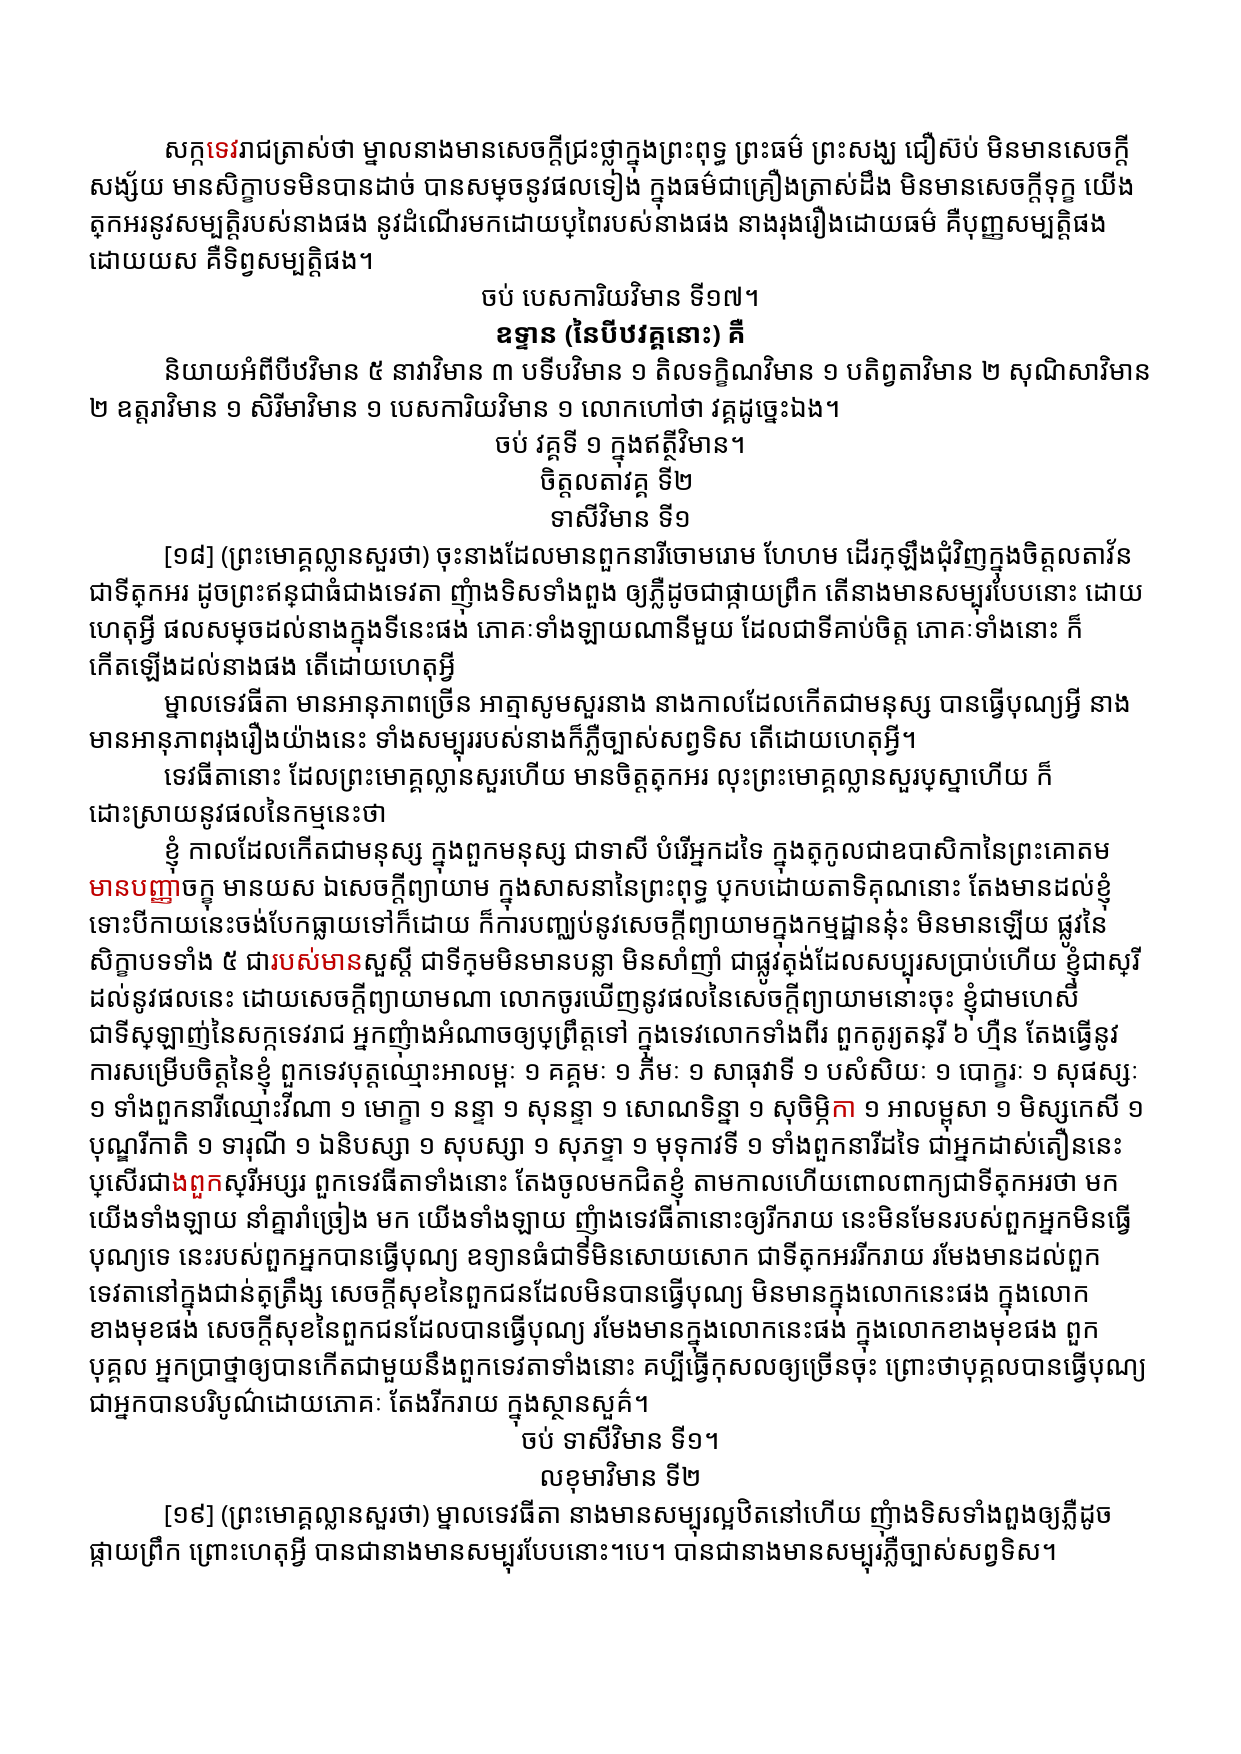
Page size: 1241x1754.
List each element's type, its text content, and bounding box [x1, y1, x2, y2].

text ចប់ វគ្គទី ១ ក្នុងឥត្ថីវិមាន។ [88, 425, 1152, 462]
text [១៩] (ព្រះមោគ្គល្លានសួរថា) ម្នាលទេវធីតា នាងមាន​សម្បុរល្អ​ឋិតនៅហើយ ញុំាងទិស​ទាំងពួង​ឲ្យភ្លឺ​ដូចផ្កាយព្រឹក ព្រោះហេតុអី្វ បានជានាង​មានសម្បុរ​បែប​នោះ។បេ។ បានជា​នាងមានសម្បុរ​ភ្លឺច្បាស់​សព្វទិស។ [88, 1494, 1152, 1568]
text ចិត្តលតាវគ្គ ទី២ [88, 462, 1152, 499]
text ទាសីវិមាន ទី១ [88, 499, 1152, 536]
text ឧទ្ទាន (នៃបីឋវគ្គនោះ) គឺ [88, 314, 1152, 351]
text ចប់ ទាសីវិមាន ទី១។ [88, 1421, 1152, 1457]
text សក្កទេវរាជត្រាស់ថា ម្នាលនាងមានសេចកី្ត​ជ្រះថ្លា​ក្នុងព្រះពុទ្ធ ព្រះធម៌ ព្រះសង្ឃ ជឿស៊ប់ មិនមាន​សេចកី្ត​សង្ស័យ មានសិក្ខាបទ​មិនបាន​ដាច់ បាន​សម្រេចនូវ​ផលទៀង ក្នុងធម៌​ជាគ្រឿង​ត្រាស់ដឹង មិនមាន​សេចកី្តទុក្ខ យើង​ត្រេកអរ​នូវសម្បតិ្ត​របស់នាងផង នូវដំណើរ​មកដោយ​ប្រពៃរបស់​នាងផង នាងរុង​រឿងដោយ​ធម៌ គឺបុញ្ញសម្បតិ្ត​ផង ដោយយស គឺ​ទិព្វសម្បតិ្តផង។ [88, 130, 1152, 277]
text លខុមាវិមាន ទី២ [88, 1457, 1152, 1494]
text ទេវធីតានោះ ដែលព្រះមោគ្គល្លាន​សួរហើយ មានចិត្ត​ត្រេកអរ លុះព្រះ​មោគ្គល្លាន​សួរប្រស្នា​ហើយ ក៏ដោះស្រាយ​នូវផលនៃ​កម្មនេះថា [88, 757, 1152, 831]
text ខ្ញុំ កាលដែលកើត​ជាមនុស្ស ក្នុងពួកមនុស្ស ជាទាសី បំរើអ្នកដទៃ ក្នុង​ត្រកូល​ជាឧបាសិកា​នៃ​ព្រះគោតម មានបញ្ញាចក្ខុ មានយស ឯសេចកី្ត​ព្យាយាម ក្នុងសាសនា​នៃព្រះពុទ្ធ ប្រកប​ដោយ​តាទិគុណនោះ តែងមាន​ដល់ខ្ញុំ ទោះបីកាយ​នេះចង់​បែកធ្លាយ​ទៅក៏ដោយ ក៏ការ​បញ្ឈប់នូវ​សេចកី្ត​ព្យាយាម​ក្នុងកម្មដ្ឋាននុ៎ះ មិនមាន​ឡើយ ផ្លូវនៃសិក្ខាបទ​ទាំង ៥ ជារបស់​មាន​សួស្តី ជាទីក្សេម​មិនមាន​បន្លា មិនសាំញាំ ជាផ្លូវត្រង់​ដែលសប្បុរស​ប្រាប់ហើយ ខ្ញុំជាស្ត្រី​ដល់នូវ​ផលនេះ ដោយសេចកី្ត​ព្យាយាម​ណា លោកចូរ​ឃើញនូវផល​នៃសេចកី្ត​ព្យាយាម​នោះចុះ ខ្ញុំជា​មហេសី​ជាទីស្រឡាញ់​នៃ​សក្កទេវរាជ អ្នកញុំាង​អំណាច​ឲ្យប្រព្រឹត្ត​ទៅ ក្នុង​ទេវលោក​ទាំងពីរ ពួកតូរ្យតន្ត្រី ៦ ហ្មឺន តែងធ្វើនូវ​ការសម្រើប​ចិត្តនៃខ្ញុំ ពួក​ទេវបុត្ត​ឈ្មោះ​អាលម្ពៈ ១ គគ្គមៈ ១ ភីមៈ ១ សាធុវាទី ១ បសំសិយៈ ១ បោក្ខរៈ ១ សុផស្សៈ ១ ទាំងពួកនារី​ឈ្មោះ​វីណា ១ មោក្ខា ១ នន្ទា ១ សុនន្ទា ១ សោណទិន្នា ១ សុចិម្ភិកា ១ អាលម្ពុសា ១ មិស្សកេសី ១ បុណ្ឌរីកាតិ ១ ទារុណី ១ ឯនិបស្សា ១ សុបស្សា ១ សុភទ្ទា ១ មុទុកាវទី ១ ទាំងពួក​នារីដទៃ ជាអ្នក​ដាស់តឿន​នេះ ប្រសើរ​ជាងពួកស្ត្រីអប្សរ ពួកទេវធីតា​ទាំងនោះ តែងចូល​មកជិតខ្ញុំ តាមកាល​ហើយពោល​ពាក្យជាទី​ត្រេកអរថា មក យើង​ទាំងឡាយ នាំគ្នារាំច្រៀង មក យើង​ទាំងឡាយ ញុំាង​ទេវធីតា​នោះ​ឲ្យរីករាយ នេះមិនមែន​របស់ពួកអ្នក​មិនធ្វើ​បុណ្យទេ នេះ​របស់​ពួកអ្នក​បានធ្វើបុណ្យ ឧទ្យានធំ​ជាទីមិន​សោយសោក ជាទីត្រេក​អររីករាយ រមែង​មានដល់​ពួកទេវតា​នៅក្នុងជាន់​ត្រៃត្រឹង្ស សេចកី្តសុខ​នៃពួកជន​ដែលមិន​បានធ្វើបុណ្យ មិនមាន​ក្នុងលោក​នេះផង ក្នុងលោក​ខាងមុខផង សេចកី្ត​សុខនៃ​ពួកជនដែល​បានធ្វើ​បុណ្យ រមែងមាន​ក្នុងលោក​នេះផង ក្នុងលោក​ខាងមុខផង ពួកបុគ្គល អ្នកប្រាថ្នា​ឲ្យបាន​កើត​ជាមួយនឹង​ពួកទេវតា​ទាំងនោះ គប្បីធ្វើ​កុសល​ឲ្យច្រើនចុះ ព្រោះថា​បុគ្គលបាន​ធ្វើបុណ្យ ជាអ្នកបាន​បរិបូណ៌​ដោយភោគៈ តែង​រីករាយ ក្នុងស្ថានសួគ៌។ [88, 831, 1152, 1421]
text និយាយអំពីបីឋវិមាន ៥ នាវាវិមាន ៣ បទីបវិមាន ១ តិលទកិ្ខណវិមាន ១ បតិព្វតាវិមាន ២ សុណិសាវិមាន ២ ឧត្តរាវិមាន ១ សិរីមាវិមាន ១ បេសការិយវិមាន ១ លោកហៅថា វគ្គដូច្នេះឯង។ [88, 351, 1152, 425]
text [១៨] (ព្រះមោគ្គល្លានសួរថា) ចុះនាងដែលមានពួក​នារីចោមរោម ហែហម ដើរ​ក្រឡឹង​ជុំវិញ​ក្នុងចិត្តលតាវ័ន ជាទីត្រេកអរ ដូចព្រះឥន្ទ្រ​ជាធំជាង​ទេវតា ញុំាង​ទិស​ទាំងពួង ឲ្យភ្លឺដូចជា​ផ្កាយព្រឹក តើនាង​មានសម្បុរ​បែបនោះ ដោយ​ហេតុអី្វ ផល​សម្រេច​ដល់នាង​ក្នុងទីនេះ​ផង ភោគៈ​ទាំងឡាយ​ណានីមួយ ដែលជាទី​គាប់​ចិត្ត ភោគៈ​ទាំងនោះ ក៏កើតឡើង​ដល់នាងផង តើដោយ​ហេតុអី្វ [88, 536, 1152, 683]
text ម្នាលទេវធីតា មានអានុភាពច្រើន អាត្មាសូម​សួរនាង នាងកាល​ដែល​កើតជា​មនុស្ស បានធ្វើ​បុណ្យអី្វ នាងមាន​អានុភាព​រុងរឿង​យ៉ាងនេះ ទាំងសម្បុរ​របស់នាង​ក៏ភ្លឺច្បាស់​សព្វទិស តើដោយ​ហេតុអី្វ។ [88, 683, 1152, 757]
text ចប់ បេសការិយវិមាន ទី១៧។ [88, 277, 1152, 314]
